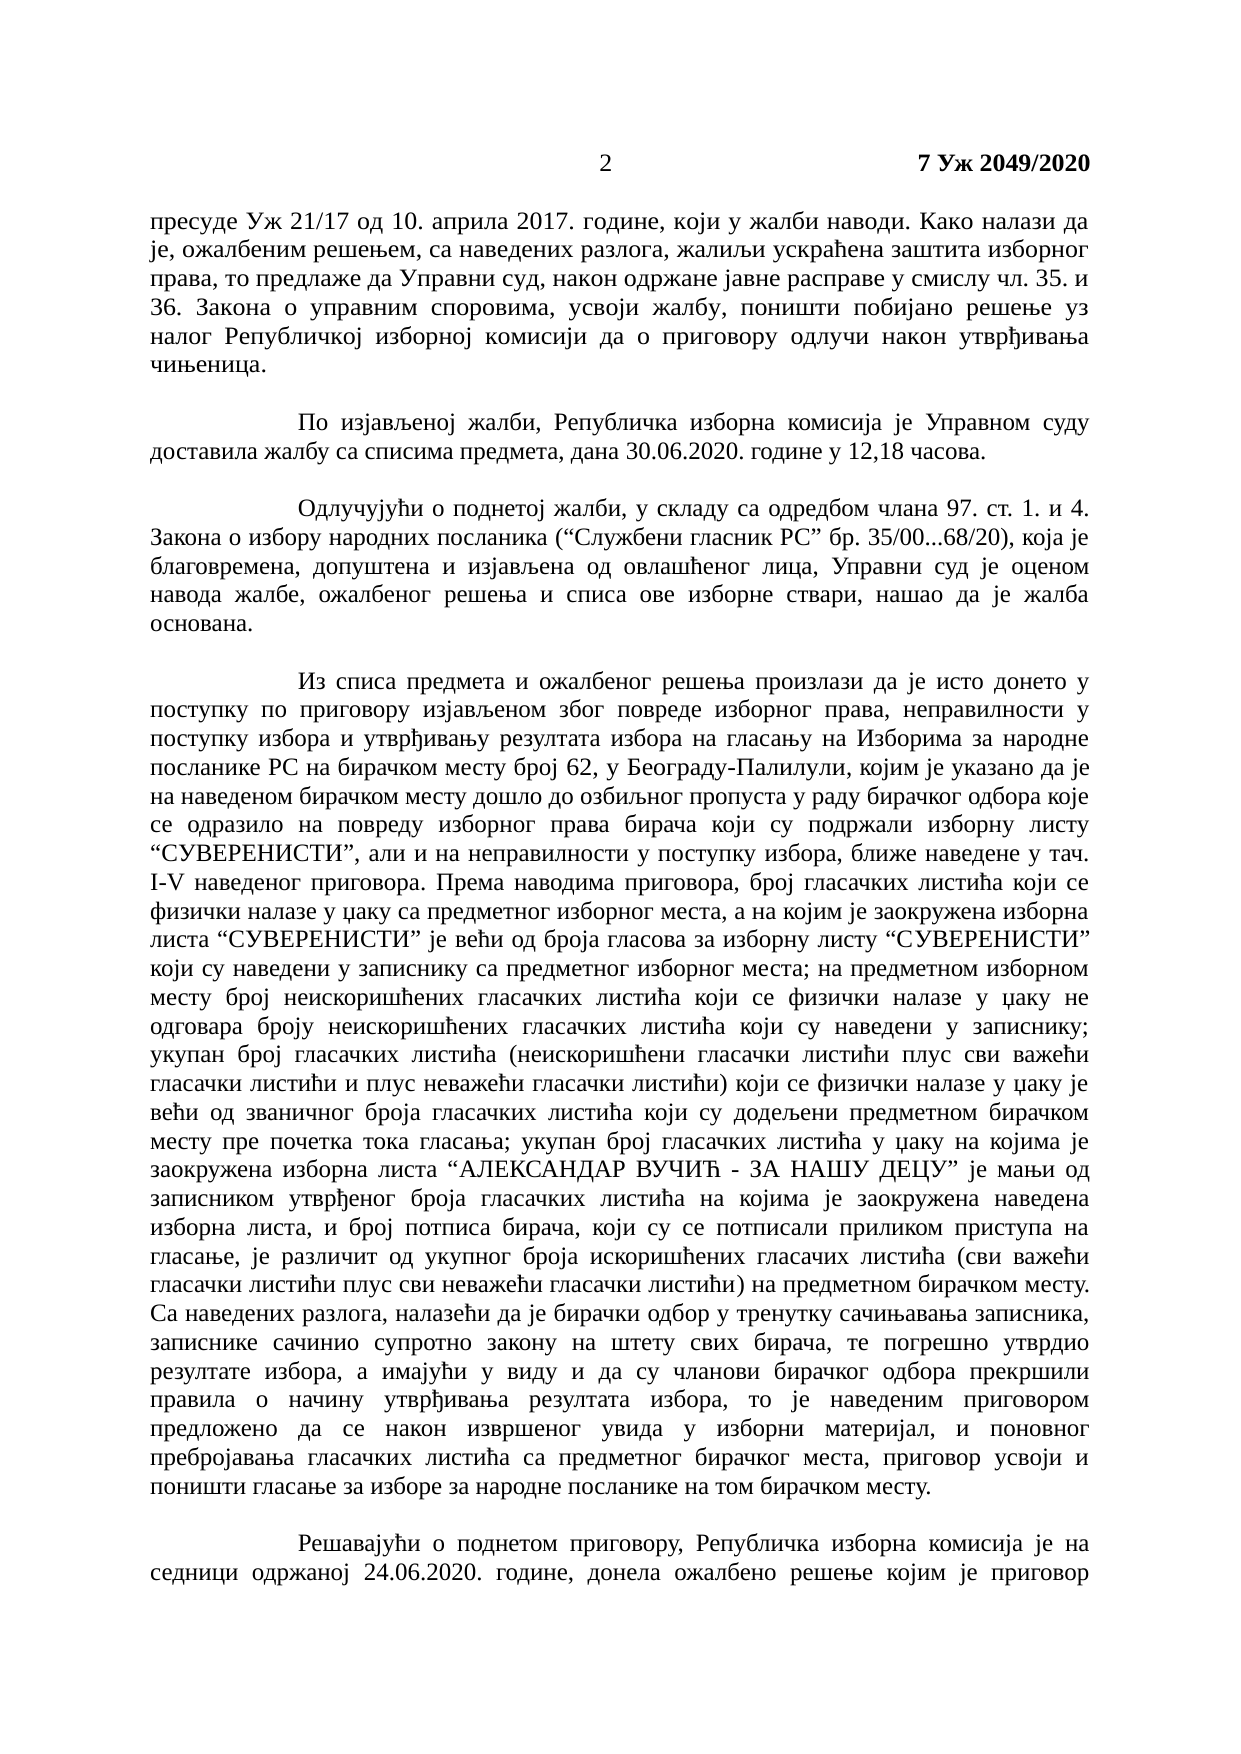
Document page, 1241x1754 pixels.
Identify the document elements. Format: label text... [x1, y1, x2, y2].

text Из списа предмета и ожалбеног решења произлази да је исто донето у поступку по приговору изјављеном због повреде изборног права, неправилности у поступку избора и утврђивању резултата избора на гласању на Изборима за народне посланике РС на бирачком месту број 62, у Београду-Палилули, којим је указано да је на наведеном бирачком месту дошло до озбиљног пропуста у раду бирачког одбора које се одразило на повреду изборног права бирача који су подржали изборну листу “СУВЕРЕНИСТИ”, али и на неправилности у поступку избора, ближе наведене у тач. I-V наведеног приговора. Према наводима приговора, број гласачких листића који се физички налазе у џаку са предметног изборног места, а на којим је заокружена изборна листа “СУВЕРЕНИСТИ” је већи од броја гласова за изборну листу “СУВЕРЕНИСТИ” који су наведени у записнику са предметног изборног места; на предметном изборном месту број неискоришћених гласачких листића који се физички налазе у џаку не одговара броју неискоришћених гласачких листића који су наведени у записнику; укупан број гласачких листића (неискоришћени гласачки листићи плус сви важећи гласачки листићи и плус неважећи гласачки листићи) који се физички налазе у џаку је већи од званичног броја гласачких листића који су додељени предметном бирачком месту пре почетка тока гласања; укупан број гласачких листића у џаку на којима је заокружена изборна листа “АЛЕКСАНДАР ВУЧИЋ - ЗА НАШУ ДЕЦУ” је мањи од записником утврђеног броја гласачких листића на којима је заокружена наведена изборна листа, и број потписа бирача, који су се потписали приликом приступа на гласање, је различит од укупног броја искоришћених гласачих листића (сви важећи гласачки листићи плус сви неважећи гласачки листићи) на предметном бирачком месту. Са наведених разлога, налазећи да је бирачки одбор у тренутку сачињавања записника, записнике сачинио супротно закону на штету свих бирача, те погрешно утврдио резултате избора, а имајући у виду и да су чланови бирачког одбора прекршили правила о начину утврђивања резултата избора, то је наведеним приговором предложено да се након извршеног увида у изборни материјал, и поновног пребројавања гласачких листића са предметног бирачког места, приговор усвоји и поништи гласање за изборе за народне посланике на том бирачком месту. [150, 666, 1090, 1499]
text пресуде Уж 21/17 од 10. априла 2017. године, који у жалби наводи. Како налази да је, ожалбеним решењем, са наведених разлога, жалиљи ускраћена заштита изборног права, то предлаже да Управни суд, након одржане јавне расправе у смислу чл. 35. и 36. Закона о управним споровима, усвоји жалбу, поништи побијано решење уз налог Републичкој изборној комисији да о приговору одлучи након утврђивања чињеница. [150, 206, 1090, 378]
text Решавајући о поднетом приговору, Републичка изборна комисија је на седници одржаној 24.06.2020. године, донела ожалбено решење којим је приговор [150, 1528, 1090, 1586]
text По изјављеној жалби, Републичка изборна комисија је Управном суду доставила жалбу са списима предмета, дана 30.06.2020. године у 12,18 часова. [150, 407, 1090, 464]
text Одлучујући о поднетој жалби, у складу са одредбом члана 97. ст. 1. и 4. Закона о избору народних посланика (“Службени гласник РС” бр. 35/00...68/20), која је благовремена, допуштена и изјављена од овлашћеног лица, Управни суд је оценом навода жалбе, ожалбеног решења и списа ове изборне ствари, нашао да је жалба основана. [150, 493, 1090, 637]
